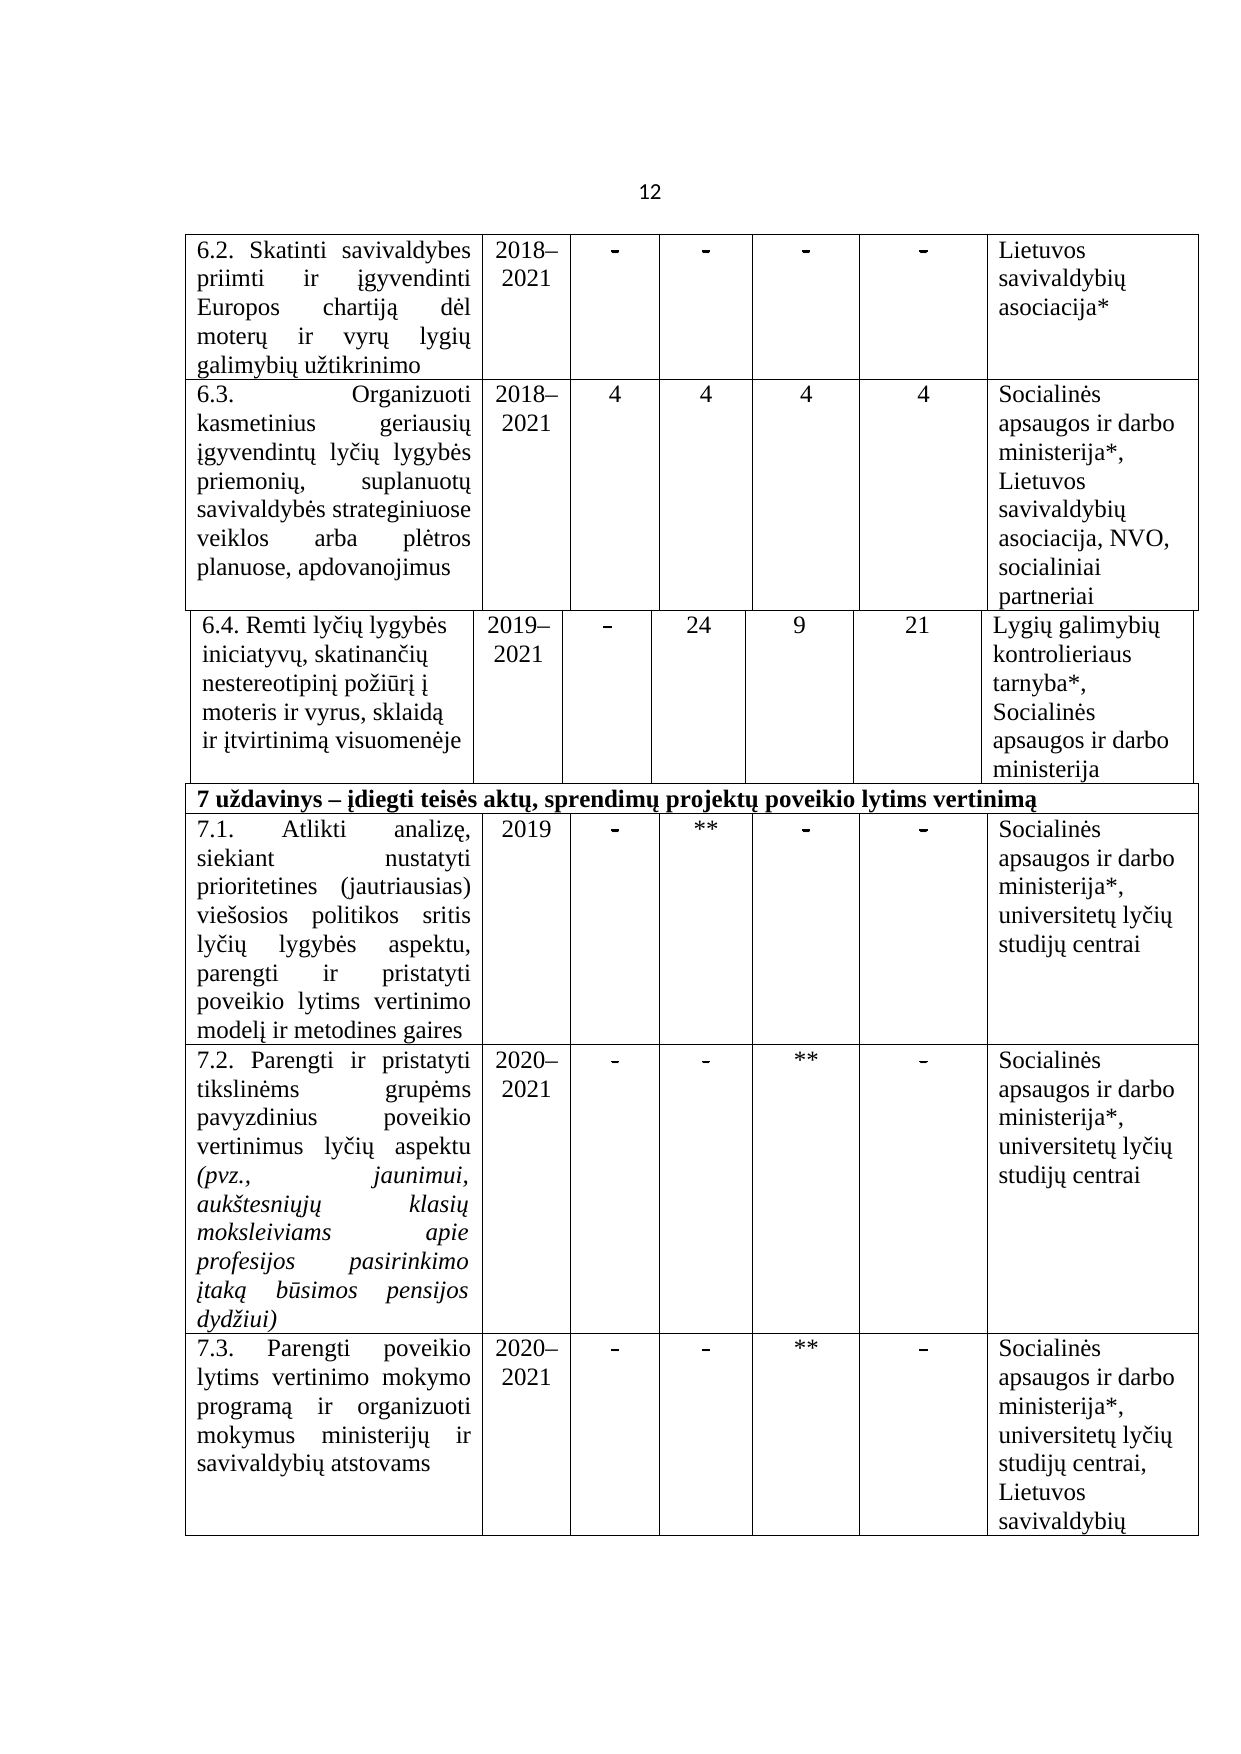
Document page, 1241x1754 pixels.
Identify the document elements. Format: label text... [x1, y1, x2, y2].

table_cell 6.3. Organizuoti kasmetinius geriausių įgyvendintų lyčių lygybės priemonių, suplanuotų savivaldybės strateginiuose veiklos arba plėtros planuose, apdovanojimus [186, 380, 482, 609]
table_cell 6.2. Skatinti savivaldybes priimti ir įgyvendinti Europos chartiją dėl moterų ir vyrų lygių galimybių užtikrinimo [186, 235, 482, 378]
table_cell 24 [652, 611, 745, 783]
table_cell - [571, 1045, 659, 1332]
table_cell Socialinės apsaugos ir darbo ministerija*, universitetų lyčių studijų centrai [988, 814, 1198, 1044]
table_cell Lygių galimybių kontrolieriaus tarnyba*, Socialinės apsaugos ir darbo ministerija [982, 611, 1193, 783]
table_cell 7.1. Atlikti analizę, siekiant nustatyti prioritetines (jautriausias) viešosios politikos sritis lyčių lygybės aspektu, parengti ir pristatyti poveikio lytims vertinimo modelį ir metodines gaires [186, 814, 482, 1044]
table_cell - [860, 814, 987, 1044]
table_cell [1199, 1333, 1207, 1535]
table_cell 7.3. Parengti poveikio lytims vertinimo mokymo programą ir organizuoti mokymus ministerijų ir savivaldybių atstovams [186, 1334, 482, 1535]
table_cell [1198, 610, 1207, 783]
table_cell 2018–2021 [483, 235, 570, 378]
table_cell 2019 [483, 814, 570, 1044]
table_cell 2019–2021 [474, 611, 562, 783]
table_cell Socialinės apsaugos ir darbo ministerija*, Lietuvos savivaldybių asociacija, NVO, socialiniai partneriai [988, 380, 1198, 609]
table_cell 6.4. Remti lyčių lygybės iniciatyvų, skatinančių nestereotipinį požiūrį į moteris ir vyrus, sklaidą ir įtvirtinimą visuomenėje [191, 611, 473, 783]
table_cell ** [660, 814, 752, 1044]
table_cell 21 [854, 611, 981, 783]
table_cell - [660, 1334, 752, 1535]
table_cell Socialinės apsaugos ir darbo ministerija*, universitetų lyčių studijų centrai, Lietuvos savivaldybių [988, 1334, 1198, 1535]
table_cell 2018–2021 [483, 380, 570, 609]
table_cell [1199, 1044, 1207, 1332]
table_cell 9 [746, 611, 853, 783]
table_cell - [571, 1334, 659, 1535]
table_cell [1199, 813, 1207, 1044]
table_cell 2020–2021 [483, 1045, 570, 1332]
table_cell [1194, 611, 1198, 783]
table_cell 4 [860, 380, 987, 609]
table_cell - [753, 814, 859, 1044]
table_cell ** [753, 1334, 859, 1535]
table_cell 2020–2021 [483, 1334, 570, 1535]
table_cell 4 [571, 380, 659, 609]
table_cell - [860, 1045, 987, 1332]
table_cell Socialinės apsaugos ir darbo ministerija*, universitetų lyčių studijų centrai [988, 1045, 1198, 1332]
table_cell - [571, 814, 659, 1044]
table_cell [1199, 379, 1207, 609]
table_cell - [860, 235, 987, 378]
table_cell [1199, 783, 1207, 813]
table_cell [1199, 234, 1207, 378]
table_cell 4 [660, 380, 752, 609]
table_cell ** [753, 1045, 859, 1332]
table_cell 4 [753, 380, 859, 609]
table_cell - [753, 235, 859, 378]
table_cell Lietuvos savivaldybių asociacija* [988, 235, 1198, 378]
table_cell - [860, 1334, 987, 1535]
table_cell 7 uždavinys – įdiegti teisės aktų, sprendimų projektų poveikio lytims vertinimą [186, 784, 1198, 813]
table_cell [185, 611, 190, 783]
table_cell - [660, 235, 752, 378]
table_cell - [571, 235, 659, 378]
table_cell 7.2. Parengti ir pristatyti tikslinėms grupėms pavyzdinius poveikio vertinimus lyčių aspektu (pvz., jaunimui, aukštesniųjų klasių moksleiviams apie profesijos pasirinkimo įtaką būsimos pensijos dydžiui) [186, 1045, 482, 1332]
table_cell - [563, 611, 651, 783]
table_cell - [660, 1045, 752, 1332]
